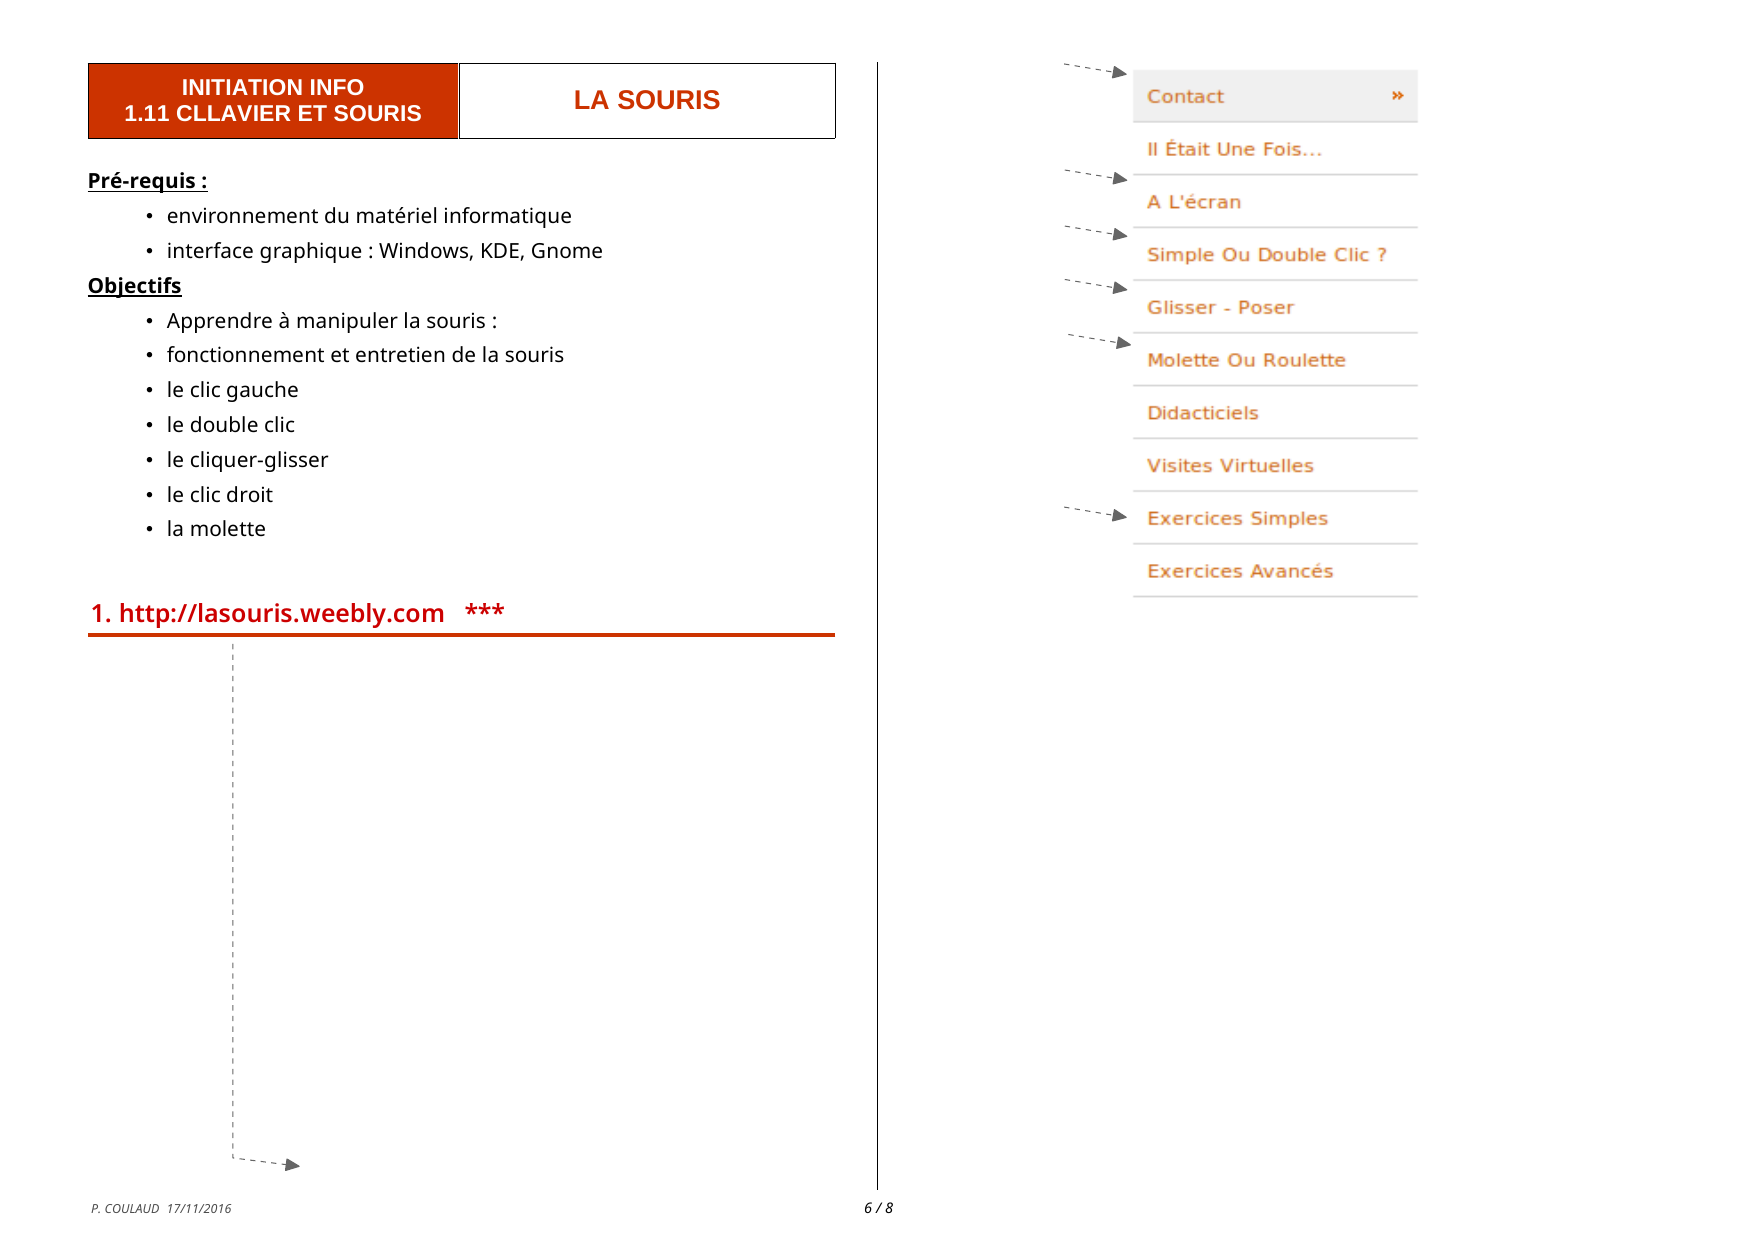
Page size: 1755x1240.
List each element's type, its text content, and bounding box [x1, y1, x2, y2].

list le double clic [146, 410, 835, 438]
text Objectifs [87, 271, 835, 299]
list le clic droit [146, 479, 835, 508]
list fonctionnement et entretien de la souris [146, 340, 835, 369]
list la molette [146, 514, 835, 543]
table_header INITIATION INFO 1.11 Cllavier et souris [89, 64, 458, 138]
table_header La souris [460, 64, 835, 138]
list interface graphique : Windows, KDE, Gnome [146, 236, 835, 264]
list Apprendre à manipuler la souris : [146, 306, 835, 334]
list le clic gauche [146, 375, 835, 404]
text Pré-requis : [87, 166, 835, 195]
list le cliquer-glisser [146, 445, 835, 473]
list environnement du matériel informatique [146, 201, 835, 230]
subtitle http://lasouris.weebly.com *** [87, 593, 835, 637]
picture [1114, 62, 1435, 609]
